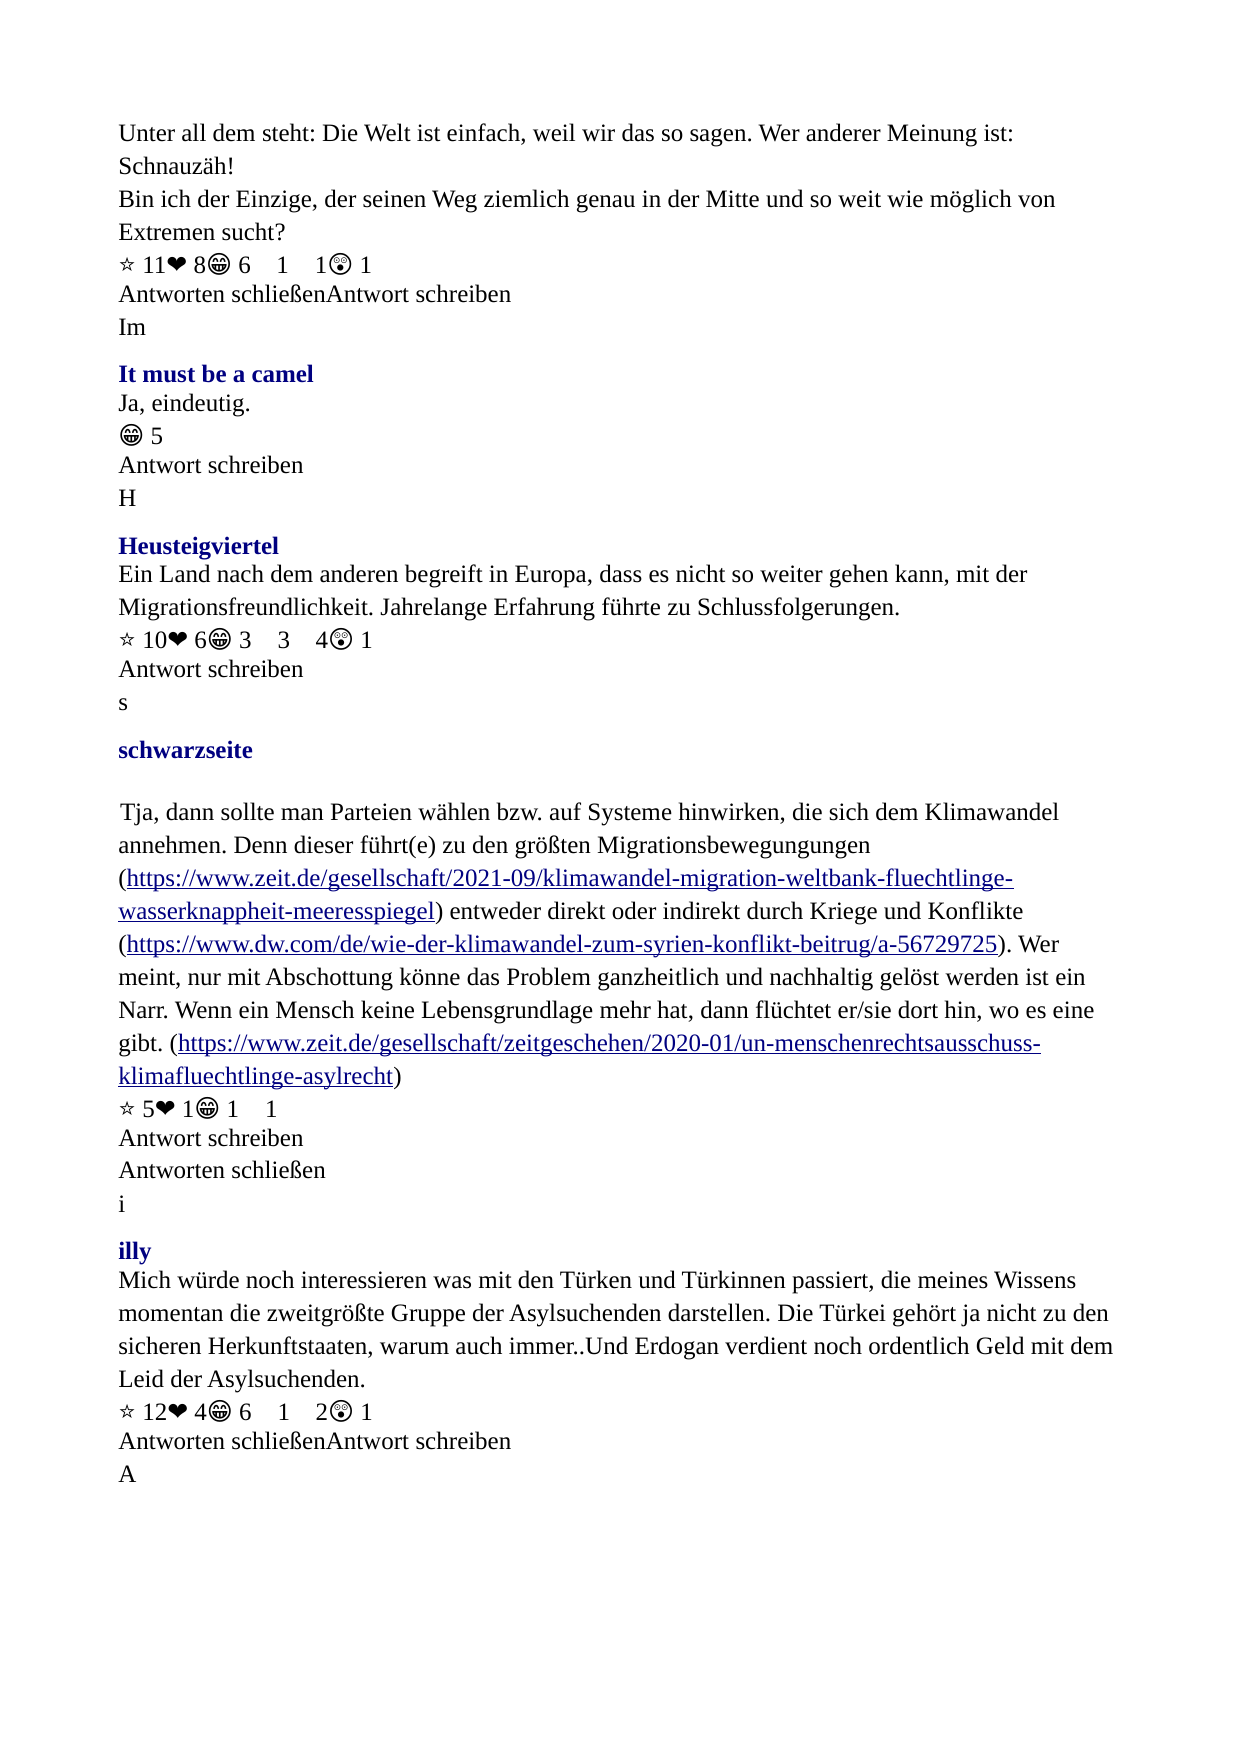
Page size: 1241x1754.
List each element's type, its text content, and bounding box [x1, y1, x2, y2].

text s [118, 687, 1122, 716]
text Bin ich der Einzige, der seinen Weg ziemlich genau in der Mitte und so weit wie möglich von Extremen sucht? [118, 184, 1122, 246]
text A [118, 1459, 1122, 1488]
text Tja, dann sollte man Parteien wählen bzw. auf Systeme hinwirken, die sich dem Klimawandel annehmen. Denn dieser führt(e) zu den größten Migrationsbewegungungen (https://www.zeit.de/gesellschaft/2021-09/klimawandel-migration-weltbank-fluechtlinge-wasserknappheit-meeresspiegel) entweder direkt oder indirekt durch Kriege und Konflikte (https://www.dw.com/de/wie-der-klimawandel-zum-syrien-konflikt-beitrug/a-56729725). Wer meint, nur mit Abschottung könne das Problem ganzheitlich und nachhaltig gelöst werden ist ein Narr. Wenn ein Mensch keine Lebensgrundlage mehr hat, dann flüchtet er/sie dort hin, wo es eine gibt. (https://www.zeit.de/gesellschaft/zeitgeschehen/2020-01/un-menschenrechtsausschuss-klimafluechtlinge-asylrecht) [118, 797, 1122, 1089]
text Antwort schreiben [118, 1123, 1122, 1151]
text ⭐️ 10❤️ 6😁 3🙁 3🤨 4😲 1 [118, 626, 1122, 654]
text ⭐️ 12❤️ 4😁 6🙁 1🤨 2😲 1 [118, 1397, 1122, 1426]
text ⭐️ 5❤️ 1😁 1🤨 1 [118, 1094, 1122, 1123]
text i [118, 1189, 1122, 1217]
text Ja, eindeutig. [118, 388, 1122, 417]
subtitle It must be a camel [118, 359, 1122, 388]
subtitle schwarzseite [118, 735, 1122, 764]
text Antworten schließenAntwort schreiben [118, 279, 1122, 308]
subtitle Heusteigviertel [118, 531, 1122, 559]
text Antworten schließenAntwort schreiben [118, 1426, 1122, 1454]
text H [118, 483, 1122, 512]
text Antwort schreiben [118, 450, 1122, 479]
text Antworten schließen [118, 1156, 1122, 1184]
text Unter all dem steht: Die Welt ist einfach, weil wir das so sagen. Wer anderer Meinung ist: Schnauzäh! [118, 118, 1122, 180]
text ⭐️ 11❤️ 8😁 6🙁 1🤨 1😲 1 [118, 250, 1122, 279]
subtitle illy [118, 1236, 1122, 1265]
text Im [118, 312, 1122, 341]
text Mich würde noch interessieren was mit den Türken und Türkinnen passiert, die meines Wissens momentan die zweitgrößte Gruppe der Asylsuchenden darstellen. Die Türkei gehört ja nicht zu den sicheren Herkunftstaaten, warum auch immer..Und Erdogan verdient noch ordentlich Geld mit dem Leid der Asylsuchenden. [118, 1265, 1122, 1393]
text Antwort schreiben [118, 654, 1122, 683]
text 😁 5 [118, 421, 1122, 450]
text Ein Land nach dem anderen begreift in Europa, dass es nicht so weiter gehen kann, mit der Migrationsfreundlichkeit. Jahrelange Erfahrung führte zu Schlussfolgerungen. [118, 559, 1122, 621]
